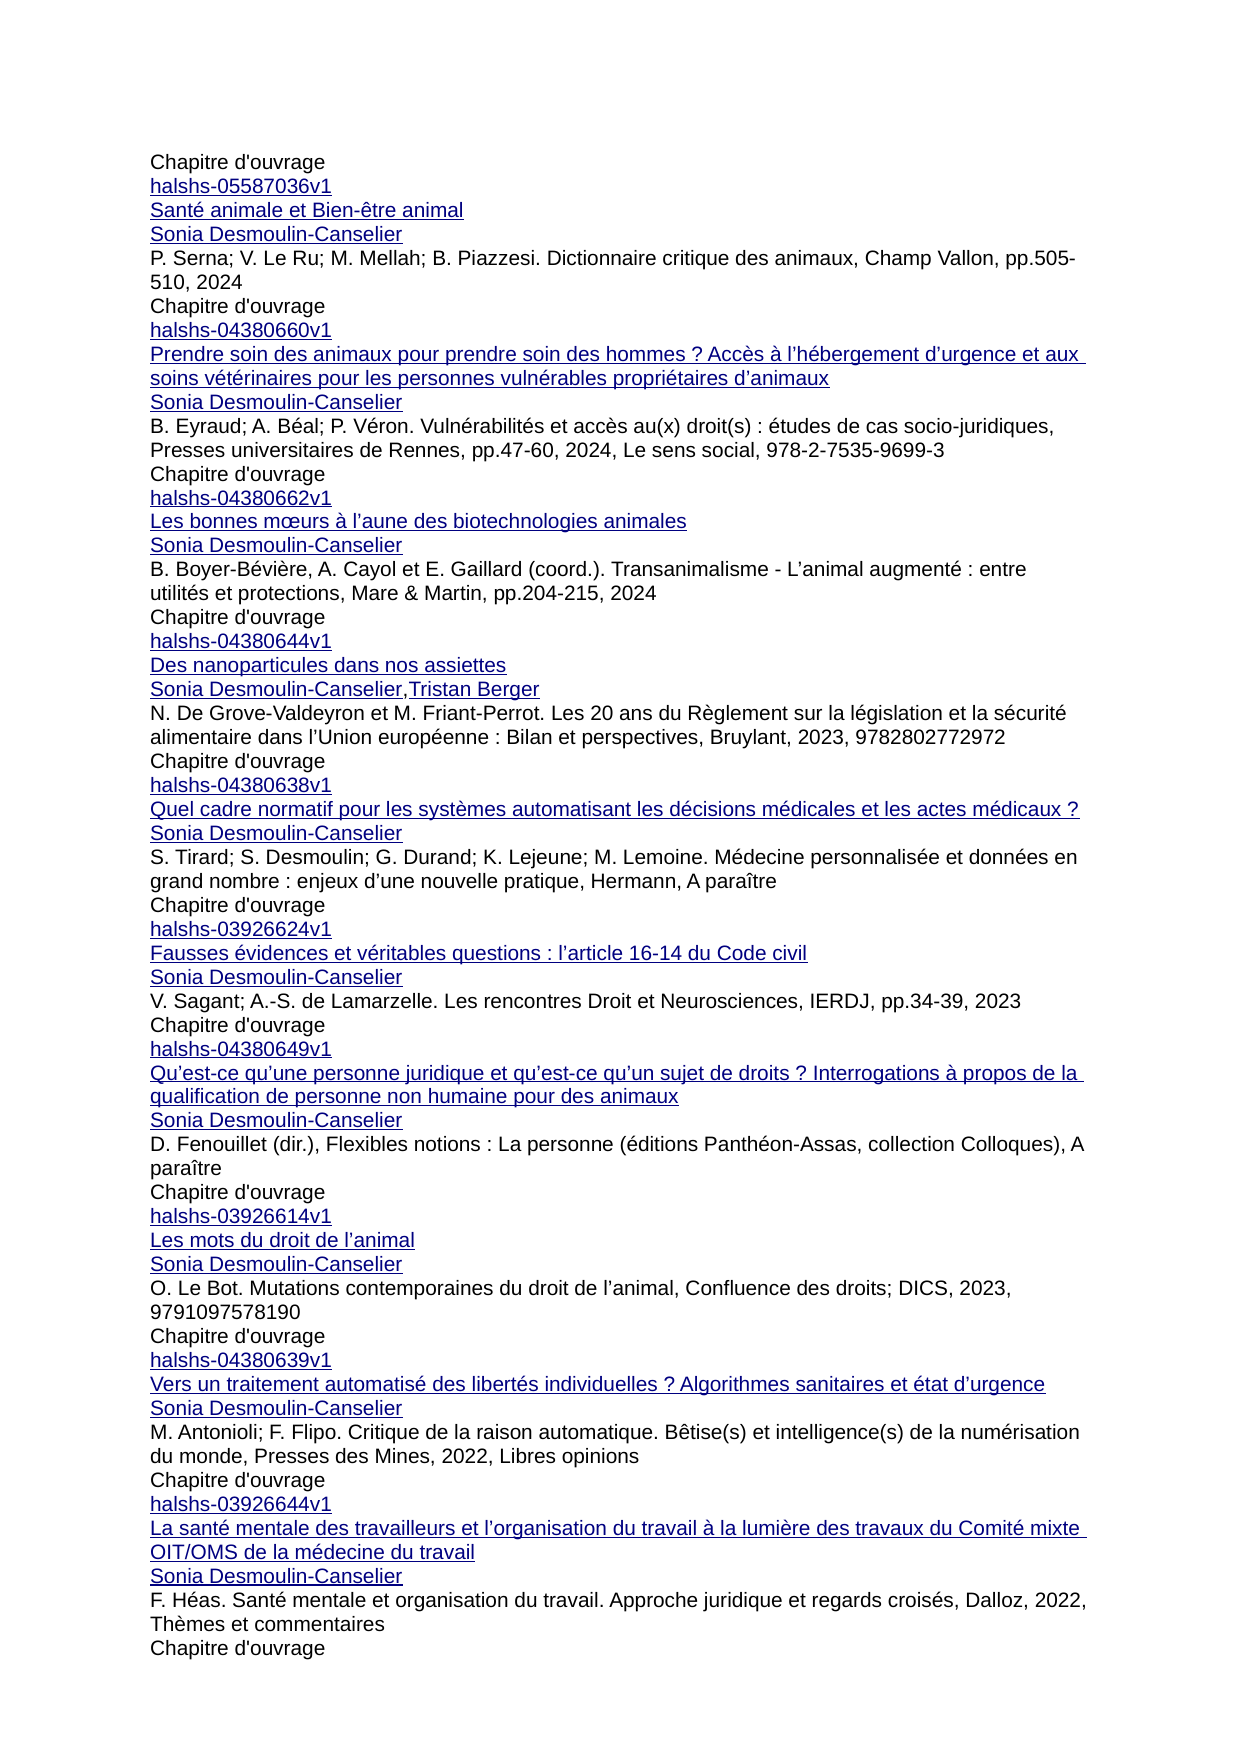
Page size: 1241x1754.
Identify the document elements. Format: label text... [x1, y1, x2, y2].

table_cell Chapitre d'ouvrage halshs-05587036v1 [150, 150, 1090, 198]
table_cell Les bonnes mœurs à l’aune des biotechnologies animales Sonia Desmoulin-Canselier B. Boyer-Bévière, A. Cayol et E. Gaillard (coord.). Transanimalisme - L’animal augmenté : entre utilités et protections, Mare & Martin, pp.204-215, 2024 Chapitre d'ouvrage halshs-04380644v1 [150, 509, 1090, 653]
table_cell Qu’est-ce qu’une personne juridique et qu’est-ce qu’un sujet de droits ? Interrogations à propos de la qualification de personne non humaine pour des animaux Sonia Desmoulin-Canselier D. Fenouillet (dir.), Flexibles notions : La personne (éditions Panthéon-Assas, collection Colloques), A paraître Chapitre d'ouvrage halshs-03926614v1 [150, 1060, 1090, 1228]
table_cell Prendre soin des animaux pour prendre soin des hommes ? Accès à l’hébergement d’urgence et aux soins vétérinaires pour les personnes vulnérables propriétaires d’animaux Sonia Desmoulin-Canselier B. Eyraud; A. Béal; P. Véron. Vulnérabilités et accès au(x) droit(s) : études de cas socio-juridiques, Presses universitaires de Rennes, pp.47-60, 2024, Le sens social, 978-2-7535-9699-3 Chapitre d'ouvrage halshs-04380662v1 [150, 342, 1090, 509]
table_cell Fausses évidences et véritables questions : l’article 16-14 du Code civil Sonia Desmoulin-Canselier V. Sagant; A.-S. de Lamarzelle. Les rencontres Droit et Neurosciences, IERDJ, pp.34-39, 2023 Chapitre d'ouvrage halshs-04380649v1 [150, 941, 1090, 1060]
table_cell Quel cadre normatif pour les systèmes automatisant les décisions médicales et les actes médicaux ? Sonia Desmoulin-Canselier S. Tirard; S. Desmoulin; G. Durand; K. Lejeune; M. Lemoine. Médecine personnalisée et données en grand nombre : enjeux d’une nouvelle pratique, Hermann, A paraître Chapitre d'ouvrage halshs-03926624v1 [150, 797, 1090, 941]
table_cell Santé animale et Bien-être animal Sonia Desmoulin-Canselier P. Serna; V. Le Ru; M. Mellah; B. Piazzesi. Dictionnaire critique des animaux, Champ Vallon, pp.505-510, 2024 Chapitre d'ouvrage halshs-04380660v1 [150, 198, 1090, 342]
table_cell La santé mentale des travailleurs et l’organisation du travail à la lumière des travaux du Comité mixte OIT/OMS de la médecine du travail Sonia Desmoulin-Canselier F. Héas. Santé mentale et organisation du travail. Approche juridique et regards croisés, Dalloz, 2022, Thèmes et commentaires Chapitre d'ouvrage [150, 1516, 1090, 1659]
table_cell Vers un traitement automatisé des libertés individuelles ? Algorithmes sanitaires et état d’urgence Sonia Desmoulin-Canselier M. Antonioli; F. Flipo. Critique de la raison automatique. Bêtise(s) et intelligence(s) de la numérisation du monde, Presses des Mines, 2022, Libres opinions Chapitre d'ouvrage halshs-03926644v1 [150, 1372, 1090, 1516]
table_cell Les mots du droit de l’animal Sonia Desmoulin-Canselier O. Le Bot. Mutations contemporaines du droit de l’animal, Confluence des droits; DICS, 2023, 9791097578190 Chapitre d'ouvrage halshs-04380639v1 [150, 1228, 1090, 1372]
table_cell Des nanoparticules dans nos assiettes Sonia Desmoulin-Canselier,Tristan Berger N. De Grove-Valdeyron et M. Friant-Perrot. Les 20 ans du Règlement sur la législation et la sécurité alimentaire dans l’Union européenne : Bilan et perspectives, Bruylant, 2023, 9782802772972 Chapitre d'ouvrage halshs-04380638v1 [150, 653, 1090, 797]
